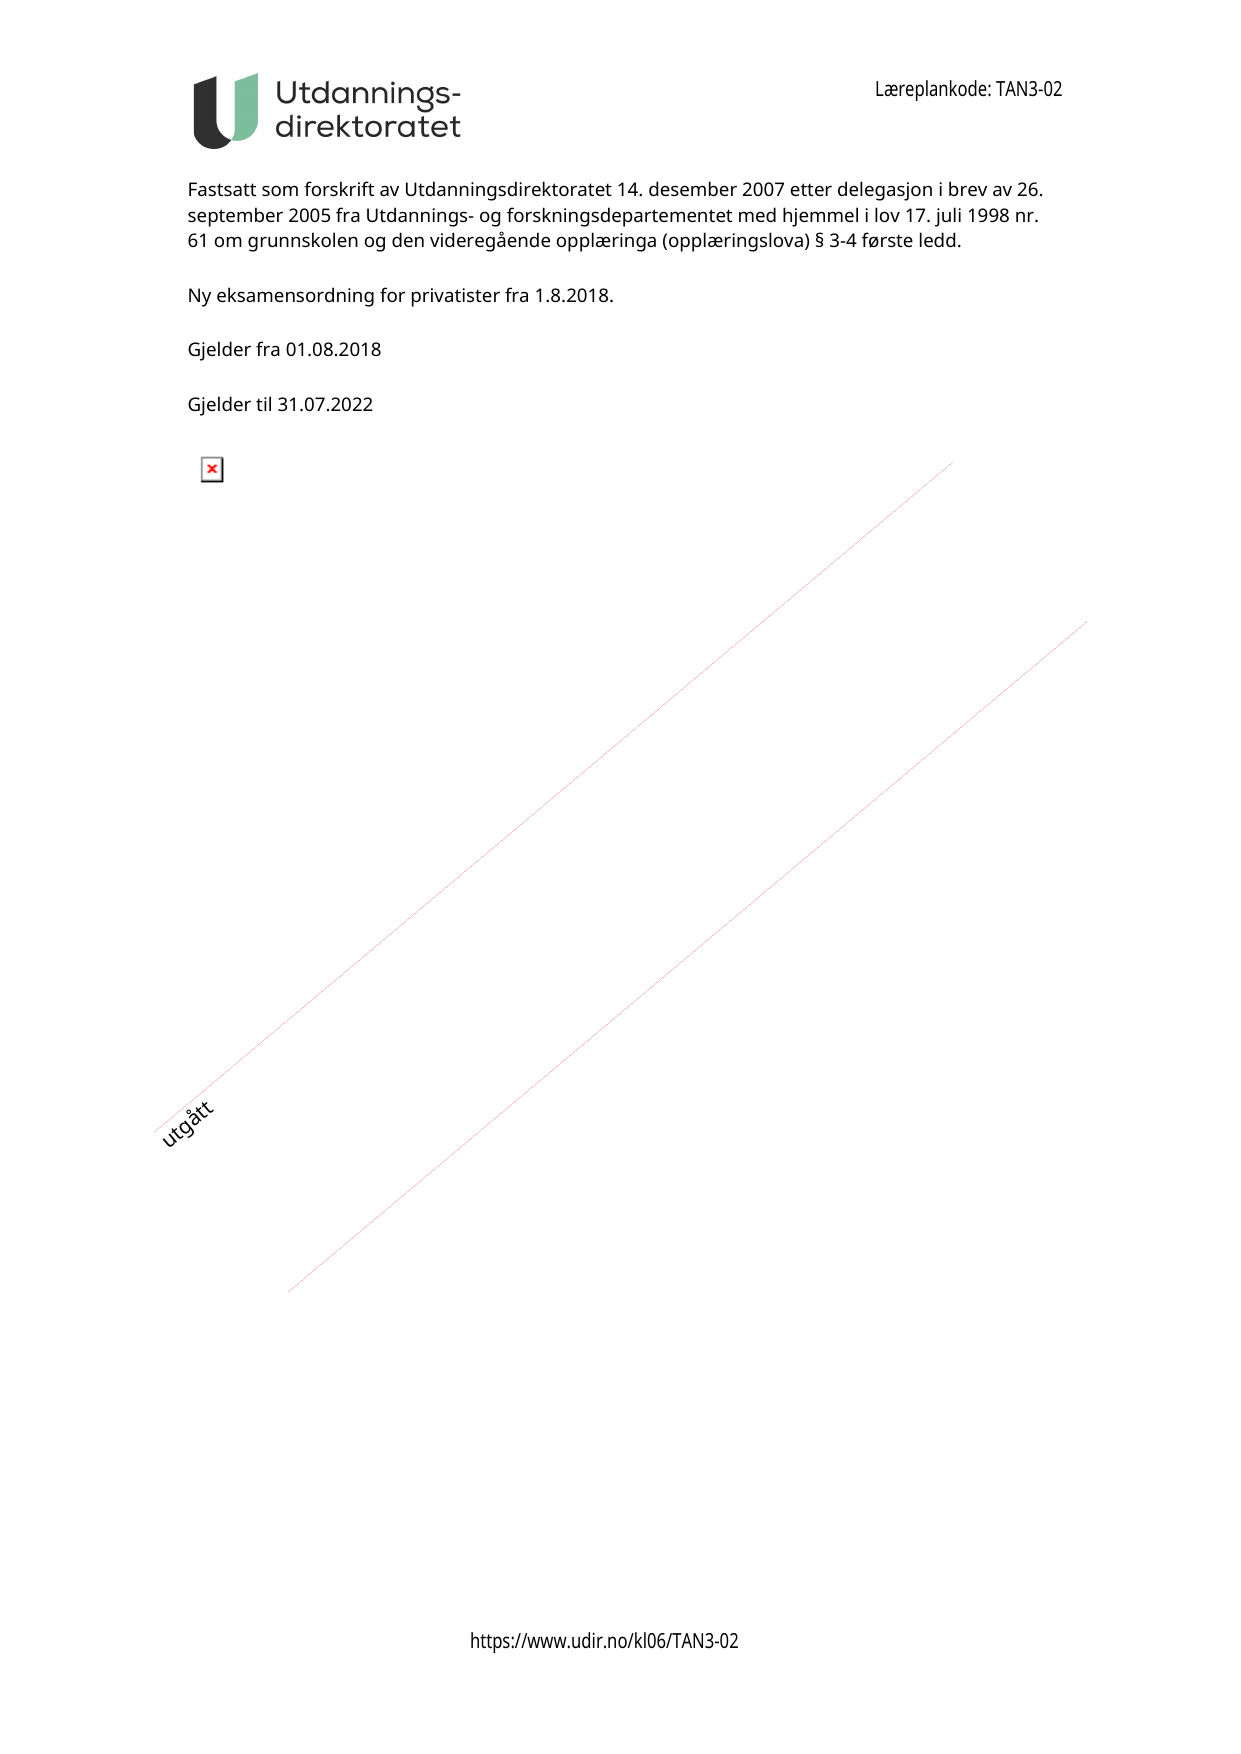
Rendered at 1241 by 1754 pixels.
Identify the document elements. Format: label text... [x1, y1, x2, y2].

text Ny eksamensordning for privatister fra 1.8.2018. [614, 282, 1053, 308]
text Gjelder til 31.07.2022 [378, 391, 1053, 417]
picture [187, 446, 238, 497]
picture [193, 73, 461, 149]
text Fastsatt som forskrift av Utdanningsdirektoratet 14. desember 2007 etter delegasjon i brev av 26. september 2005 fra Utdannings- og forskningsdepartementet med hjemmel i lov 17. juli 1998 nr. 61 om grunnskolen og den videregående opplæringa (opplæringslova) § 3-4 første ledd. [187, 176, 1053, 253]
text Gjelder fra 01.08.2018 [386, 337, 1053, 362]
